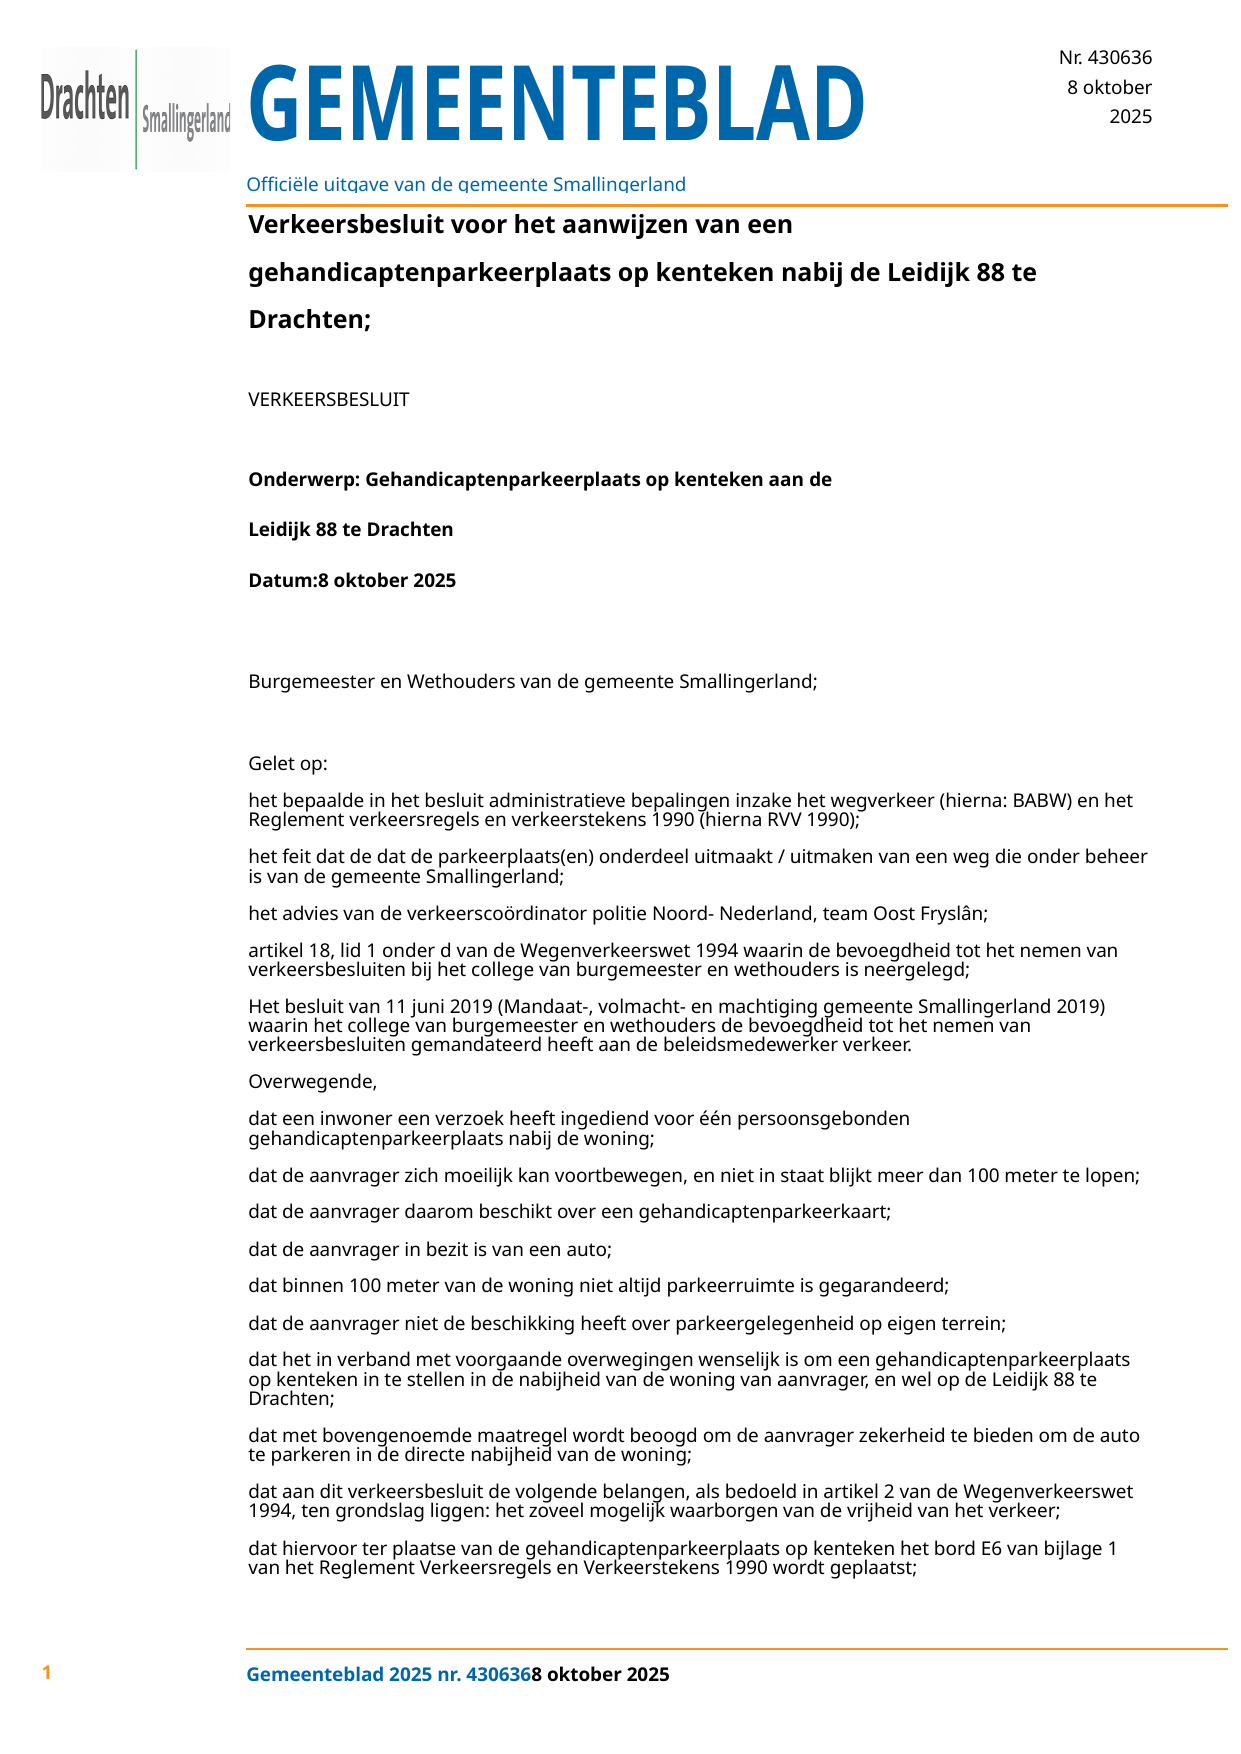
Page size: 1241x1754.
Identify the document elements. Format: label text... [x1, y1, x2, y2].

text Onderwerp: Gehandicaptenparkeerplaats op kenteken aan de [248, 466, 1152, 492]
text dat de aanvrager niet de beschikking heeft over parkeergelegenheid op eigen terrein; [248, 1314, 1152, 1334]
text dat de aanvrager zich moeilijk kan voortbewegen, en niet in staat blijkt meer dan 100 meter te lopen; [248, 1167, 1152, 1186]
text dat het in verband met voorgaande overwegingen wenselijk is om een gehandicaptenparkeerplaats op kenteken in te stellen in de nabijheid van de woning van aanvrager, en wel op de Leidijk 88 te Drachten; [248, 1351, 1152, 1409]
picture [41, 47, 231, 172]
text Overwegende, [248, 1073, 1152, 1093]
text dat aan dit verkeersbesluit de volgende belangen, als bedoeld in artikel 2 van de Wegenverkeerswet 1994, ten grondslag liggen: het zoveel mogelijk waarborgen van de vrijheid van het verkeer; [248, 1483, 1152, 1522]
text het advies van de verkeerscoördinator politie Noord- Nederland, team Oost Fryslân; [248, 904, 1152, 924]
text Gelet op: [248, 755, 1152, 774]
text artikel 18, lid 1 onder d van de Wegenverkeerswet 1994 waarin de bevoegdheid tot het nemen van verkeersbesluiten bij het college van burgemeester en wethouders is neergelegd; [248, 942, 1152, 980]
text Verkeersbesluit voor het aanwijzen van een gehandicaptenparkeerplaats op kenteken nabij de Leidijk 88 te Drachten; [248, 207, 1152, 336]
text dat binnen 100 meter van de woning niet altijd parkeerruimte is gegarandeerd; [248, 1277, 1152, 1297]
text dat een inwoner een verzoek heeft ingediend voor één persoonsgebonden gehandicaptenparkeerplaats nabij de woning; [248, 1110, 1152, 1149]
text Het besluit van 11 juni 2019 (Mandaat-, volmacht- en machtiging gemeente Smallingerland 2019) waarin het college van burgemeester en wethouders de bevoegdheid tot het nemen van verkeersbesluiten gemandateerd heeft aan de beleidsmedewerker verkeer. [248, 998, 1152, 1056]
text Datum:8 oktober 2025 [248, 567, 1152, 593]
text het bepaalde in het besluit administratieve bepalingen inzake het wegverkeer (hierna: BABW) en het Reglement verkeersregels en verkeerstekens 1990 (hierna RVV 1990); [248, 792, 1152, 831]
text Leidijk 88 te Drachten [248, 517, 1152, 542]
text het feit dat de dat de parkeerplaats(en) onderdeel uitmaakt / uitmaken van een weg die onder beheer is van de gemeente Smallingerland; [248, 848, 1152, 887]
text dat met bovengenoemde maatregel wordt beoogd om de aanvrager zekerheid te bieden om de auto te parkeren in de directe nabijheid van de woning; [248, 1427, 1152, 1466]
text dat hiervoor ter plaatse van de gehandicaptenparkeerplaats op kenteken het bord E6 van bijlage 1 van het Reglement Verkeersregels en Verkeerstekens 1990 wordt geplaatst; [248, 1539, 1152, 1578]
text dat de aanvrager in bezit is van een auto; [248, 1241, 1152, 1260]
text VERKEERSBESLUIT [248, 386, 1152, 412]
text Burgemeester en Wethouders van de gemeente Smallingerland; [248, 668, 1152, 694]
text dat de aanvrager daarom beschikt over een gehandicaptenparkeerkaart; [248, 1203, 1152, 1223]
